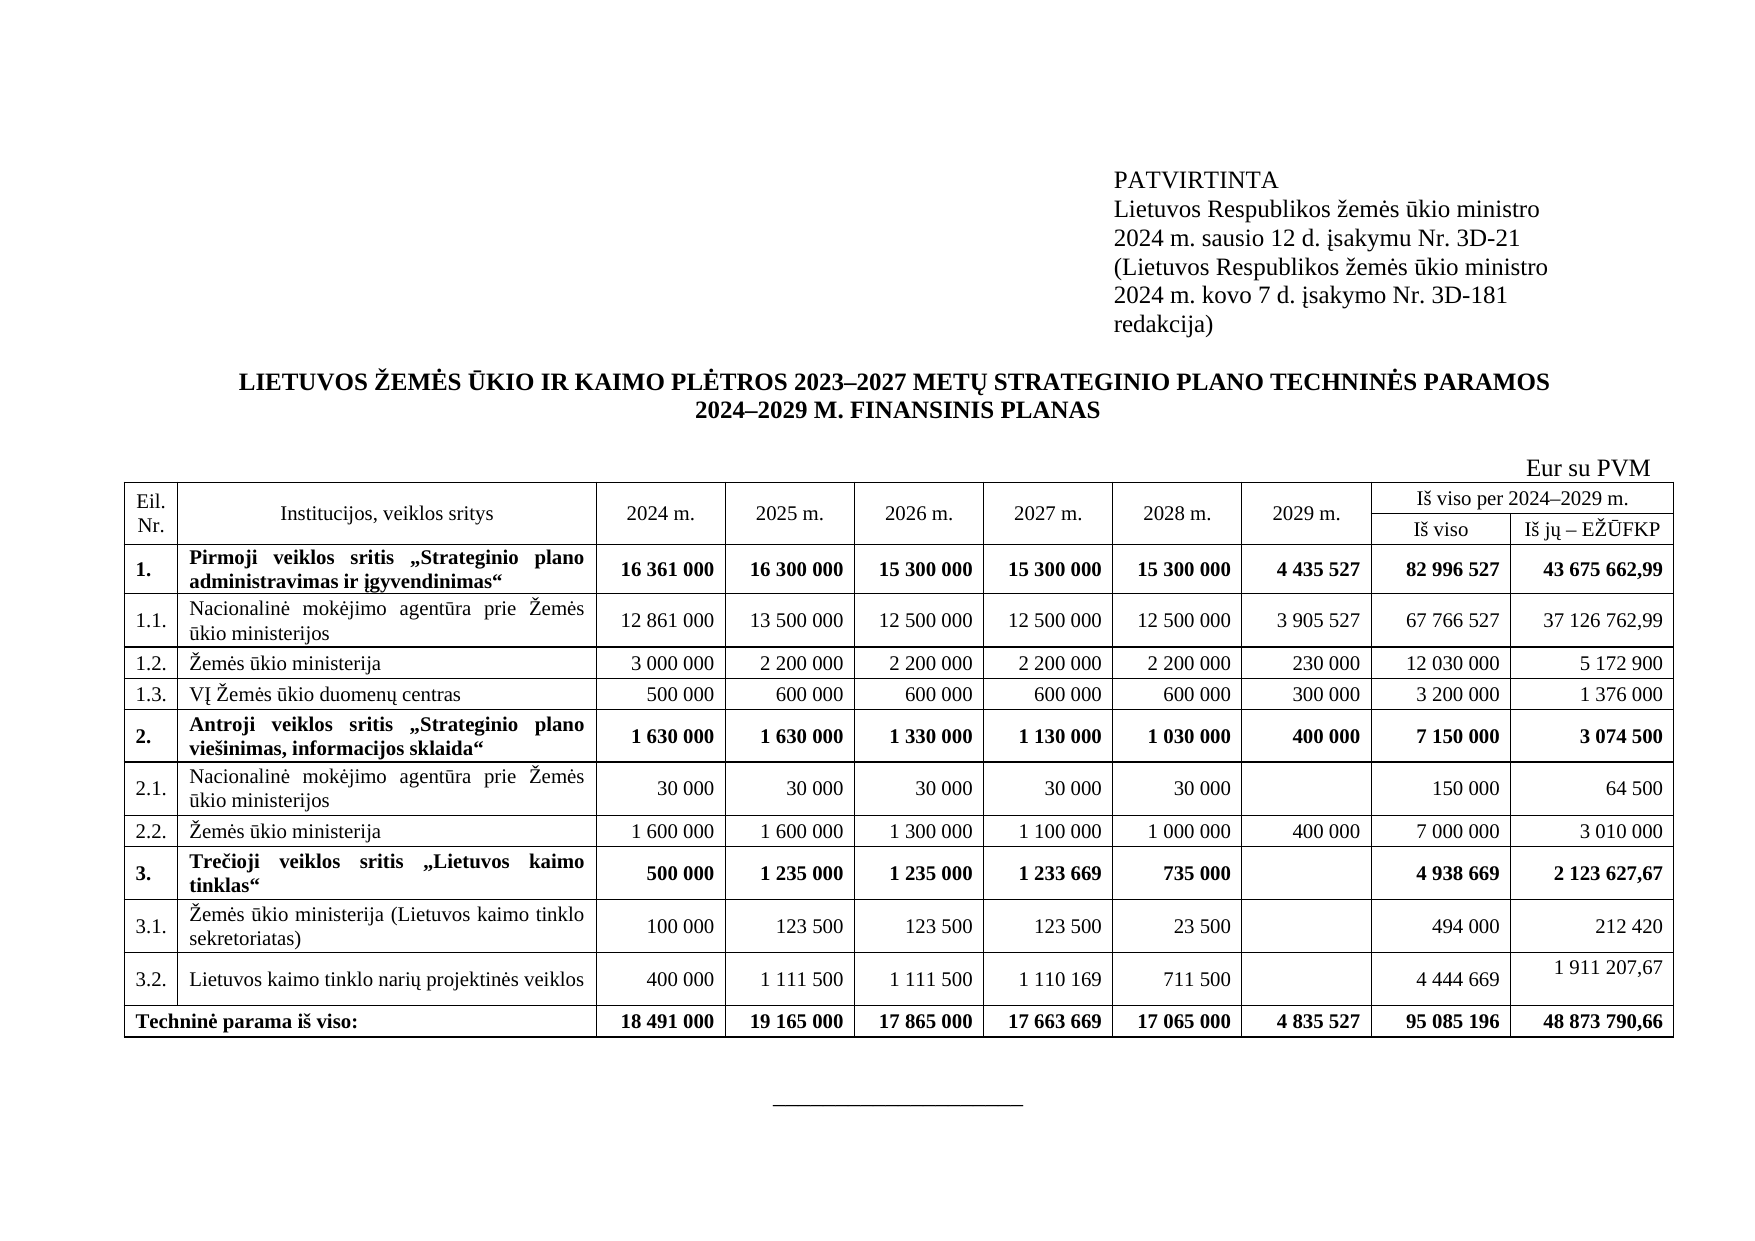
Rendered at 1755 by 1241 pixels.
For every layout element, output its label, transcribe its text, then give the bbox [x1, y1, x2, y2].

table_cell 7 150 000 [1372, 710, 1510, 761]
table_cell 600 000 [855, 679, 983, 709]
table_cell 600 000 [984, 679, 1112, 709]
table_cell 150 000 [1372, 763, 1510, 814]
table_cell 1 300 000 [855, 816, 983, 846]
table_cell [1242, 763, 1371, 814]
table_cell Techninė parama iš viso: [125, 1006, 596, 1036]
table_cell [1242, 953, 1371, 1005]
table_cell 3.1. [125, 900, 177, 952]
table_cell 2 123 627,67 [1511, 847, 1673, 899]
table_cell 5 172 900 [1511, 648, 1673, 678]
table_header Institucijos, veiklos sritys [178, 483, 596, 544]
table_cell 30 000 [597, 763, 725, 814]
table_cell 18 491 000 [597, 1006, 725, 1036]
table_cell 3.2. [125, 953, 177, 1005]
table_cell 494 000 [1372, 900, 1510, 952]
table_cell 30 000 [855, 763, 983, 814]
table_cell 13 500 000 [726, 594, 854, 646]
text 2024 m. kovo 7 d. įsakymo Nr. 3D-181 [1113, 280, 1671, 309]
table_header Eil. Nr. [125, 483, 177, 544]
table_cell 3 200 000 [1372, 679, 1510, 709]
table_cell 2. [125, 710, 177, 761]
table_cell 16 300 000 [726, 545, 854, 593]
table_cell 1. [125, 545, 177, 593]
table_cell 2.1. [125, 763, 177, 814]
table_cell 1 130 000 [984, 710, 1112, 761]
table_cell 23 500 [1113, 900, 1241, 952]
table_cell 30 000 [1113, 763, 1241, 814]
table_cell 400 000 [1242, 710, 1371, 761]
text PATVIRTINTA [1113, 165, 1671, 194]
table_header 2027 m. [984, 483, 1112, 544]
table_cell 1 600 000 [726, 816, 854, 846]
table_header 2029 m. [1242, 483, 1371, 544]
table_header 2024 m. [597, 483, 725, 544]
table_cell 1 111 500 [726, 953, 854, 1005]
table_cell 12 030 000 [1372, 648, 1510, 678]
table_cell 16 361 000 [597, 545, 725, 593]
table_cell 711 500 [1113, 953, 1241, 1005]
table_cell Nacionalinė mokėjimo agentūra prie Žemės ūkio ministerijos [178, 594, 596, 646]
table_cell 12 861 000 [597, 594, 725, 646]
table_cell 123 500 [984, 900, 1112, 952]
table_cell 300 000 [1242, 679, 1371, 709]
table_cell 1 376 000 [1511, 679, 1673, 709]
table_cell 1.1. [125, 594, 177, 646]
table_cell Trečioji veiklos sritis „Lietuvos kaimo tinklas“ [178, 847, 596, 899]
table_cell 3 074 500 [1511, 710, 1673, 761]
table_cell 2.2. [125, 816, 177, 846]
table_cell 17 865 000 [855, 1006, 983, 1036]
table_cell 500 000 [597, 847, 725, 899]
table_cell 4 835 527 [1242, 1006, 1371, 1036]
table_cell 1 233 669 [984, 847, 1112, 899]
table_cell 15 300 000 [855, 545, 983, 593]
table_cell 95 085 196 [1372, 1006, 1510, 1036]
table_cell 1 600 000 [597, 816, 725, 846]
table_cell VĮ Žemės ūkio duomenų centras [178, 679, 596, 709]
table_cell Žemės ūkio ministerija [178, 648, 596, 678]
table_cell 3 905 527 [1242, 594, 1371, 646]
table_cell 1 100 000 [984, 816, 1112, 846]
table_cell Lietuvos kaimo tinklo narių projektinės veiklos [178, 953, 596, 1005]
table_cell 2 200 000 [726, 648, 854, 678]
table_cell 123 500 [855, 900, 983, 952]
table_header 2025 m. [726, 483, 854, 544]
table_cell [1242, 900, 1371, 952]
text ____________________ [124, 1081, 1671, 1109]
table_cell 1 235 000 [855, 847, 983, 899]
table_cell [1242, 847, 1371, 899]
table_cell 1 030 000 [1113, 710, 1241, 761]
table_cell 400 000 [1242, 816, 1371, 846]
table_cell 19 165 000 [726, 1006, 854, 1036]
table_cell 735 000 [1113, 847, 1241, 899]
table_cell 67 766 527 [1372, 594, 1510, 646]
text redakcija) [1113, 309, 1671, 338]
table_cell 82 996 527 [1372, 545, 1510, 593]
text 2024 m. sausio 12 d. įsakymu Nr. 3D-21 [1113, 223, 1671, 252]
table_header 2026 m. [855, 483, 983, 544]
table_cell 100 000 [597, 900, 725, 952]
table_cell 1 235 000 [726, 847, 854, 899]
table_cell Iš jų – EŽŪFKP [1511, 514, 1673, 544]
text Eur su PVM [1399, 453, 1671, 482]
table_cell Pirmoji veiklos sritis „Strateginio plano administravimas ir įgyvendinimas“ [178, 545, 596, 593]
table_cell 1 000 000 [1113, 816, 1241, 846]
table_cell 1 330 000 [855, 710, 983, 761]
table_cell 1 111 500 [855, 953, 983, 1005]
table_cell 600 000 [726, 679, 854, 709]
table_cell 37 126 762,99 [1511, 594, 1673, 646]
table_cell 30 000 [726, 763, 854, 814]
table_header 2028 m. [1113, 483, 1241, 544]
table_cell 12 500 000 [1113, 594, 1241, 646]
text 2024–2029 M. FINANSINIs PLANas [124, 395, 1671, 424]
table_cell 7 000 000 [1372, 816, 1510, 846]
table_header Iš viso per 2024–2029 m. [1372, 483, 1673, 513]
table_cell Iš viso [1372, 514, 1510, 544]
table_cell 123 500 [726, 900, 854, 952]
table_cell 15 300 000 [1113, 545, 1241, 593]
table_cell 600 000 [1113, 679, 1241, 709]
table_cell 2 200 000 [984, 648, 1112, 678]
table_cell 1 630 000 [726, 710, 854, 761]
table_cell 1.3. [125, 679, 177, 709]
table_cell 1.2. [125, 648, 177, 678]
table_cell Žemės ūkio ministerija (Lietuvos kaimo tinklo sekretoriatas) [178, 900, 596, 952]
text LIETUVOS ŽEMĖS ŪKIO IR KAIMO PLĖTROS 2023–2027 METŲ STRATEGINIO PLANO TECHNINĖS PARAMOS [124, 367, 1671, 395]
table_cell 4 444 669 [1372, 953, 1510, 1005]
table_cell 400 000 [597, 953, 725, 1005]
table_cell 3. [125, 847, 177, 899]
table_cell Antroji veiklos sritis „Strateginio plano viešinimas, informacijos sklaida“ [178, 710, 596, 761]
text Lietuvos Respublikos žemės ūkio ministro [1113, 194, 1671, 223]
table_cell 1 630 000 [597, 710, 725, 761]
table_cell 4 938 669 [1372, 847, 1510, 899]
table_cell 15 300 000 [984, 545, 1112, 593]
table_cell 12 500 000 [855, 594, 983, 646]
table_cell 4 435 527 [1242, 545, 1371, 593]
table_cell 3 000 000 [597, 648, 725, 678]
table_cell 12 500 000 [984, 594, 1112, 646]
table_cell 230 000 [1242, 648, 1371, 678]
table_cell 48 873 790,66 [1511, 1006, 1673, 1036]
table_cell 64 500 [1511, 763, 1673, 814]
table_cell 2 200 000 [1113, 648, 1241, 678]
table_cell 1 110 169 [984, 953, 1112, 1005]
table_cell 17 065 000 [1113, 1006, 1241, 1036]
table_cell 17 663 669 [984, 1006, 1112, 1036]
table_cell 3 010 000 [1511, 816, 1673, 846]
table_cell 43 675 662,99 [1511, 545, 1673, 593]
table_cell 30 000 [984, 763, 1112, 814]
table_cell Nacionalinė mokėjimo agentūra prie Žemės ūkio ministerijos [178, 763, 596, 814]
table_cell 212 420 [1511, 900, 1673, 952]
table_cell 500 000 [597, 679, 725, 709]
text (Lietuvos Respublikos žemės ūkio ministro [1113, 252, 1671, 280]
table_cell 2 200 000 [855, 648, 983, 678]
table_cell 1 911 207,67 [1511, 953, 1673, 1005]
table_cell Žemės ūkio ministerija [178, 816, 596, 846]
